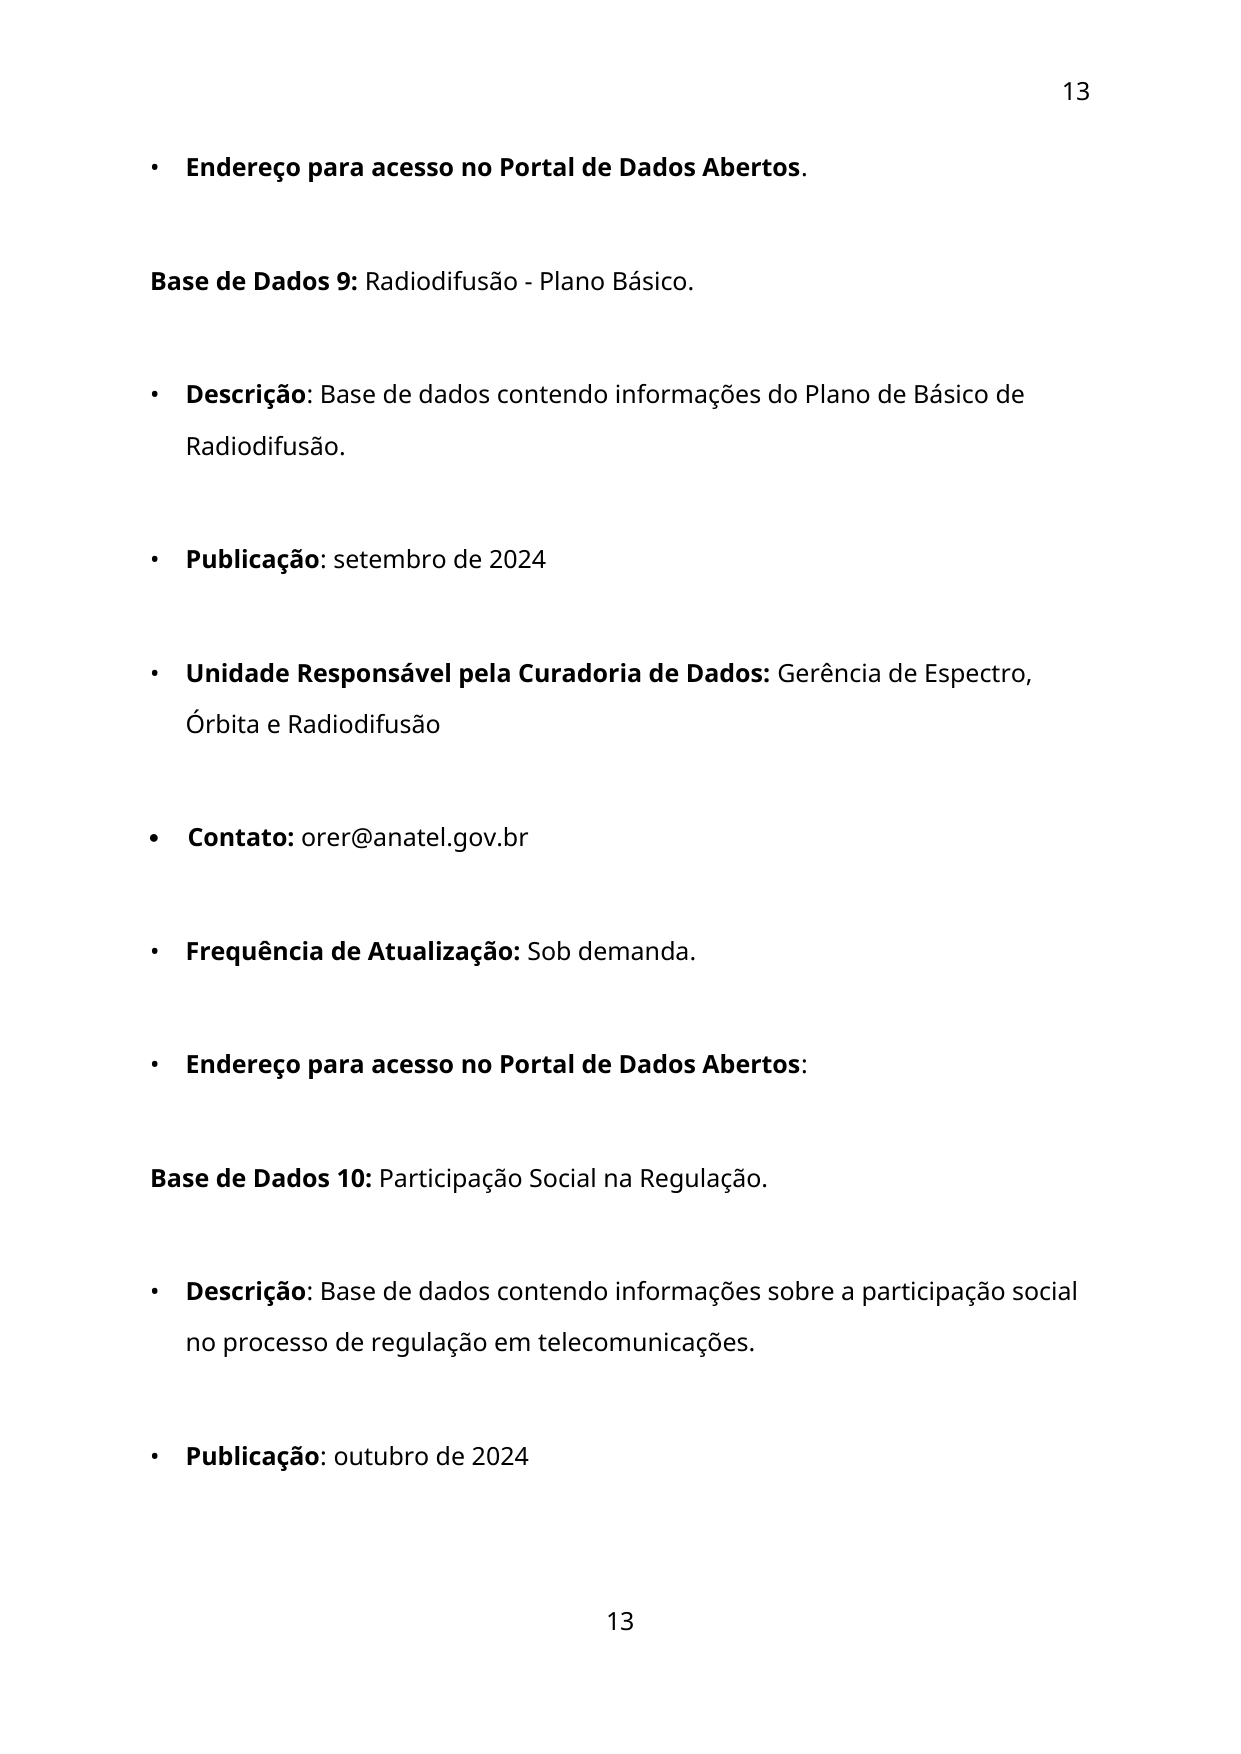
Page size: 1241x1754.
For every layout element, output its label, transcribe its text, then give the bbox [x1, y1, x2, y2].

list • Publicação: setembro de 2024 [150, 542, 1090, 576]
list Base de Dados 9: Radiodifusão - Plano Básico. [150, 263, 1090, 298]
list • Descrição: Base de dados contendo informações sobre a participação social no processo de regulação em telecomunicações. [150, 1274, 1090, 1359]
list • Descrição: Base de dados contendo informações do Plano de Básico de Radiodifusão. [150, 377, 1090, 462]
list • Publicação: outubro de 2024 [150, 1438, 1090, 1473]
list Base de Dados 10: Participação Social na Regulação. [150, 1160, 1090, 1194]
list • Endereço para acesso no Portal de Dados Abertos. [150, 150, 1090, 184]
list Contato: orer@anatel.gov.br [150, 820, 1090, 854]
list • Endereço para acesso no Portal de Dados Abertos: [150, 1047, 1090, 1081]
list • Unidade Responsável pela Curadoria de Dados: Gerência de Espectro, Órbita e Radiodifusão [150, 655, 1090, 740]
list • Frequência de Atualização: Sob demanda. [150, 933, 1090, 967]
